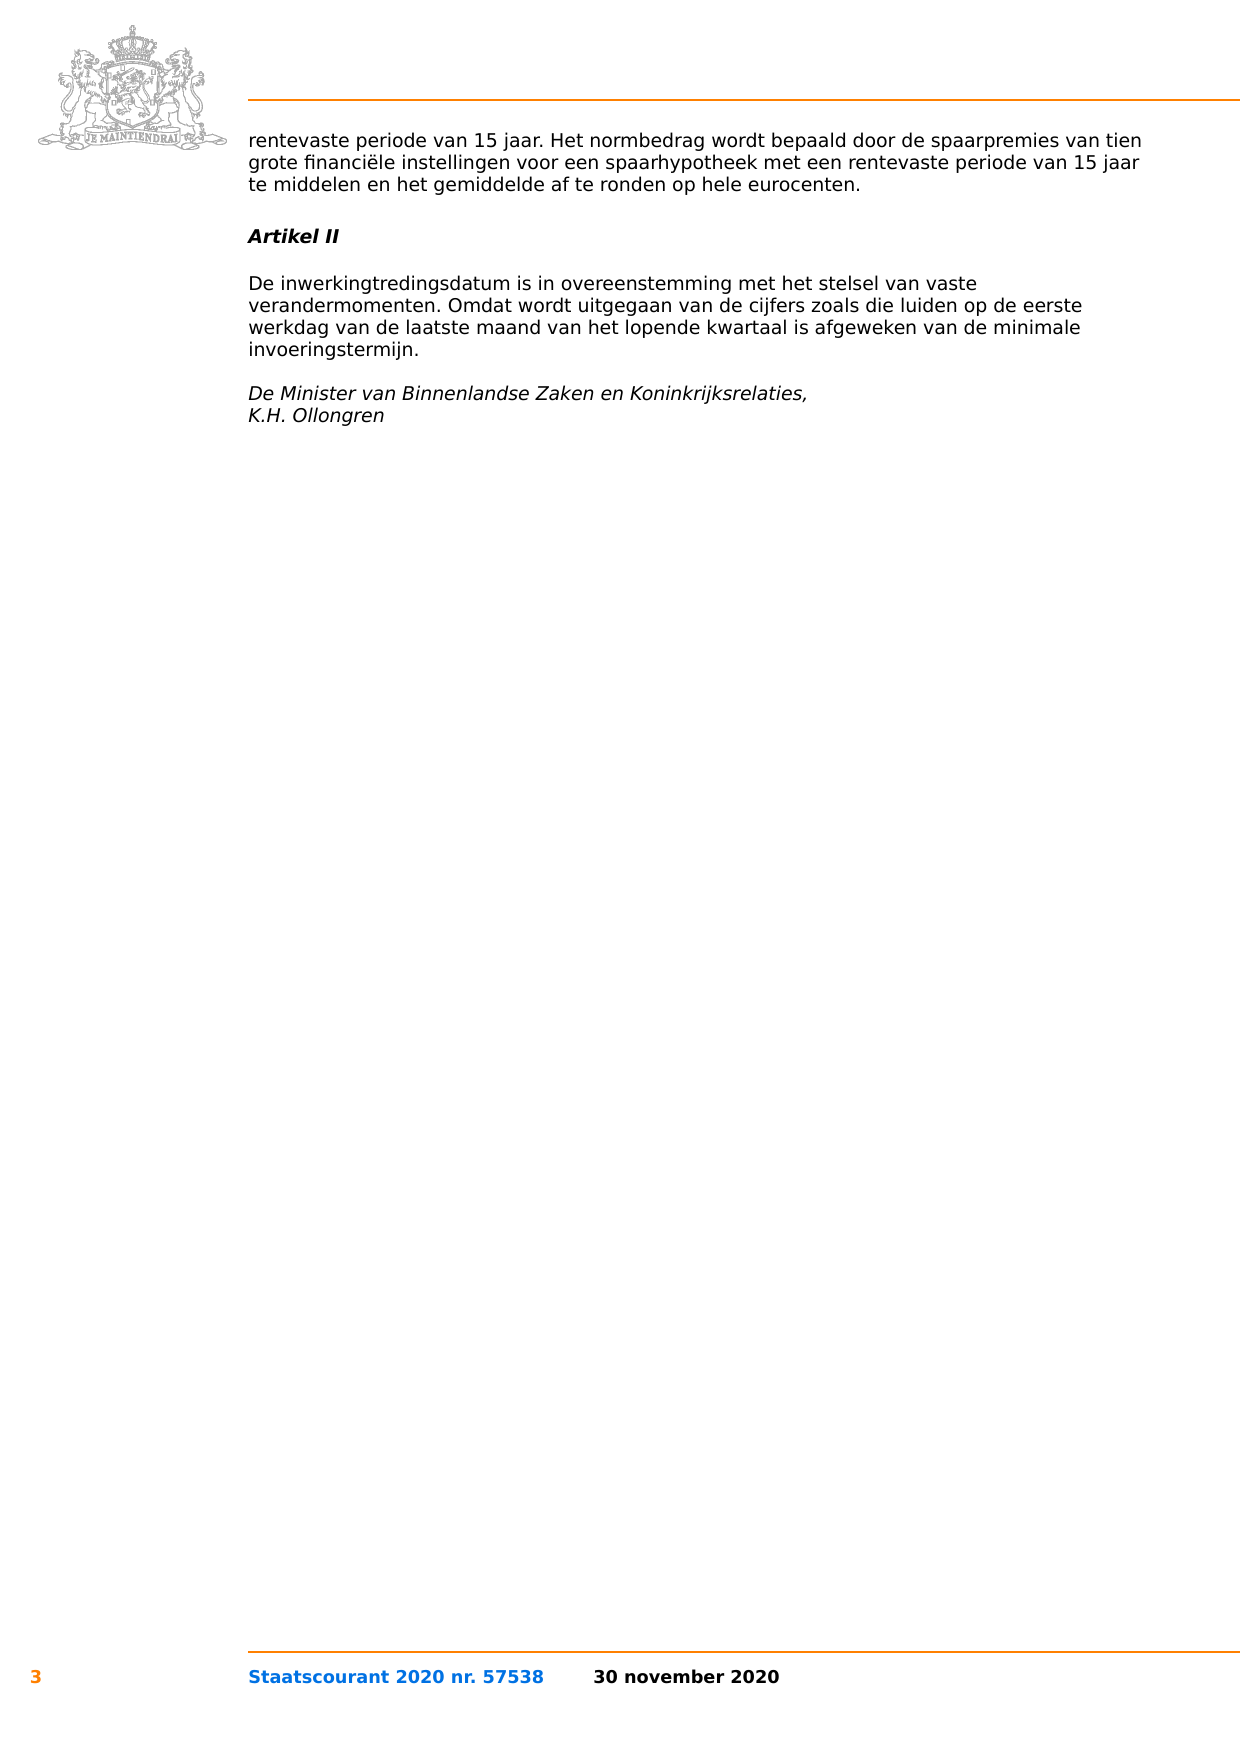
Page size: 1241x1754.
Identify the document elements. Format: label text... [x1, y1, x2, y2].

subtitle Artikel II [248, 226, 1163, 248]
text De Minister van Binnenlandse Zaken en Koninkrijksrelaties, K.H. Ollongren [248, 383, 1163, 427]
text De inwerkingtredingsdatum is in overeenstemming met het stelsel van vaste verandermomenten. Omdat wordt uitgegaan van de cijfers zoals die luiden op de eerste werkdag van de laatste maand van het lopende kwartaal is afgeweken van de minimale invoeringstermijn. [248, 273, 1163, 361]
text rentevaste periode van 15 jaar. Het normbedrag wordt bepaald door de spaarpremies van tien grote financiële instellingen voor een spaarhypotheek met een rentevaste periode van 15 jaar te middelen en het gemiddelde af te ronden op hele eurocenten. [248, 130, 1163, 196]
picture [38, 25, 227, 150]
